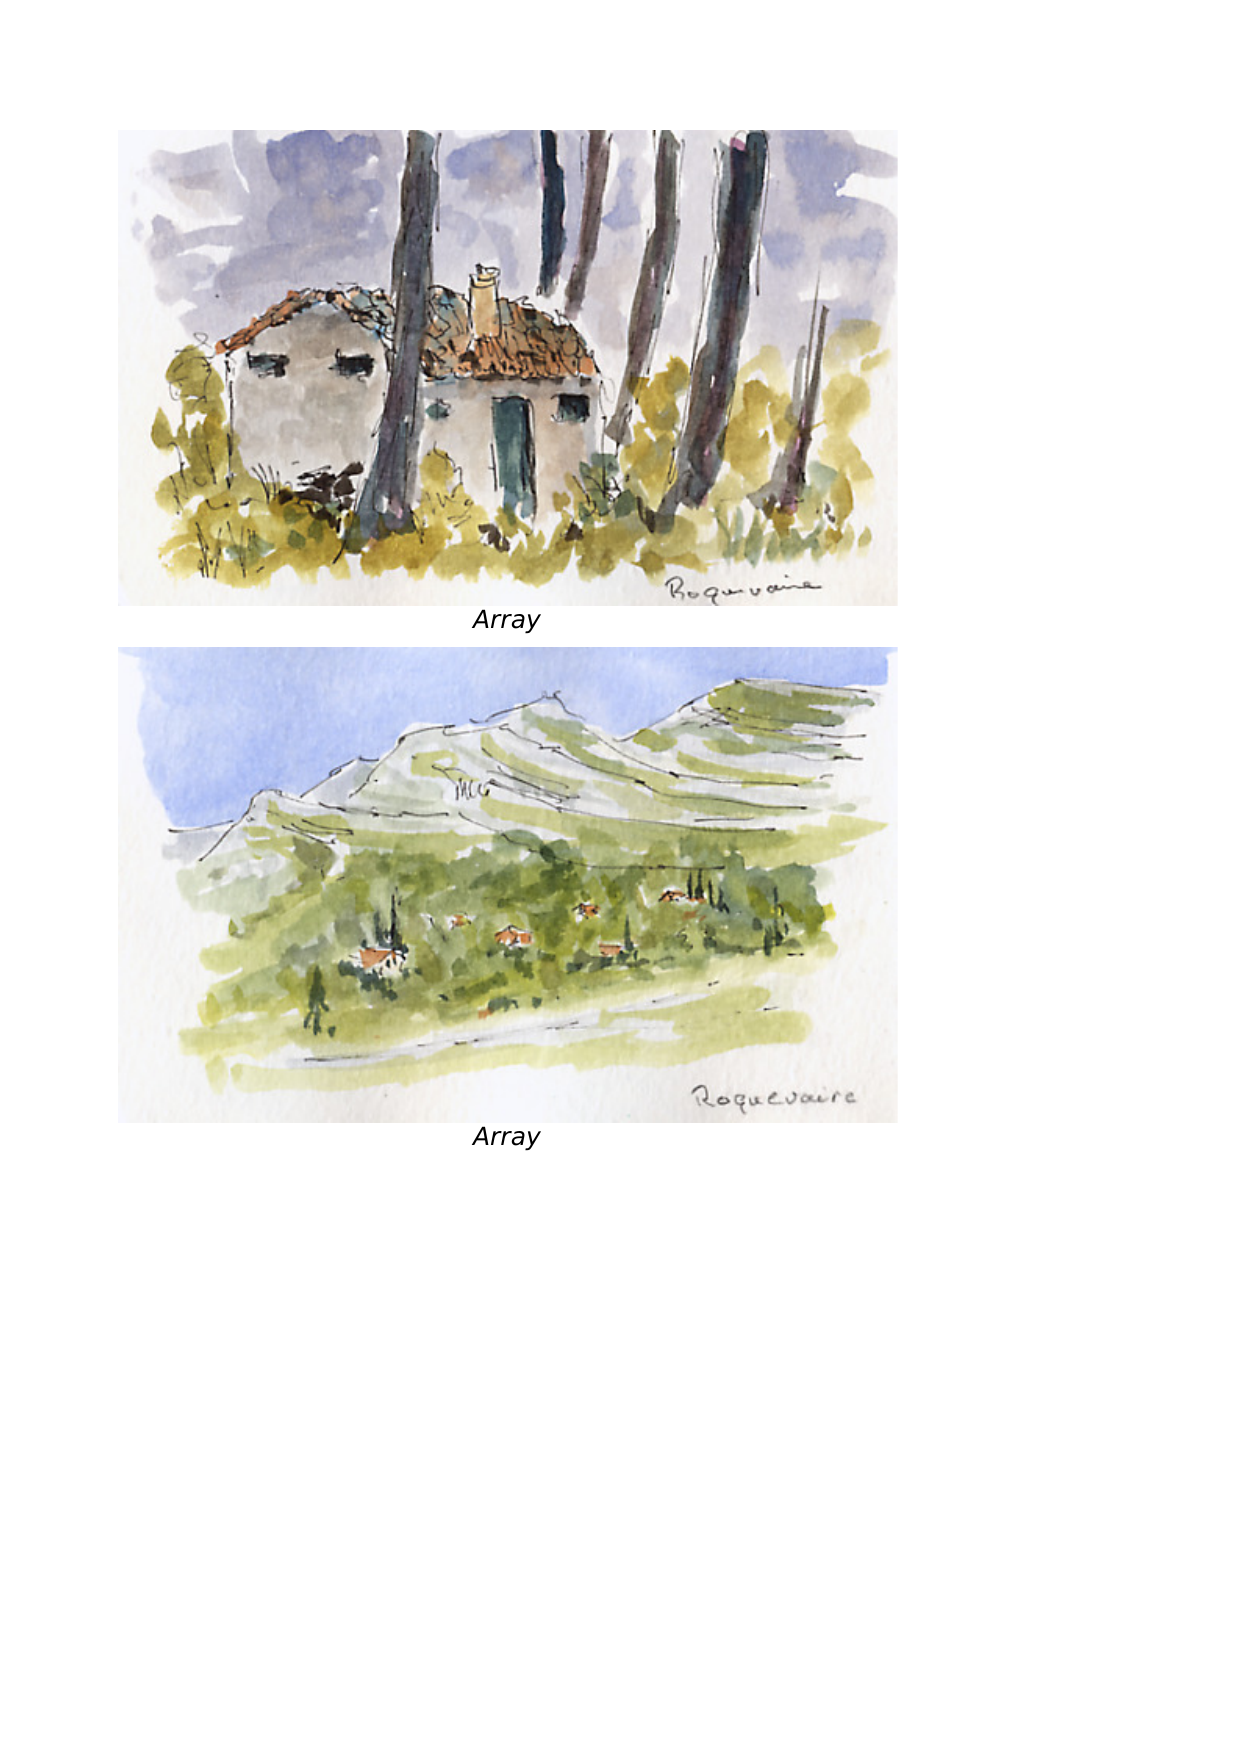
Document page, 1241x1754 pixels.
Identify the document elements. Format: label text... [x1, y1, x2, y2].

text Array [118, 1123, 898, 1151]
picture [118, 130, 898, 606]
picture [118, 647, 898, 1123]
text Array [118, 606, 898, 635]
